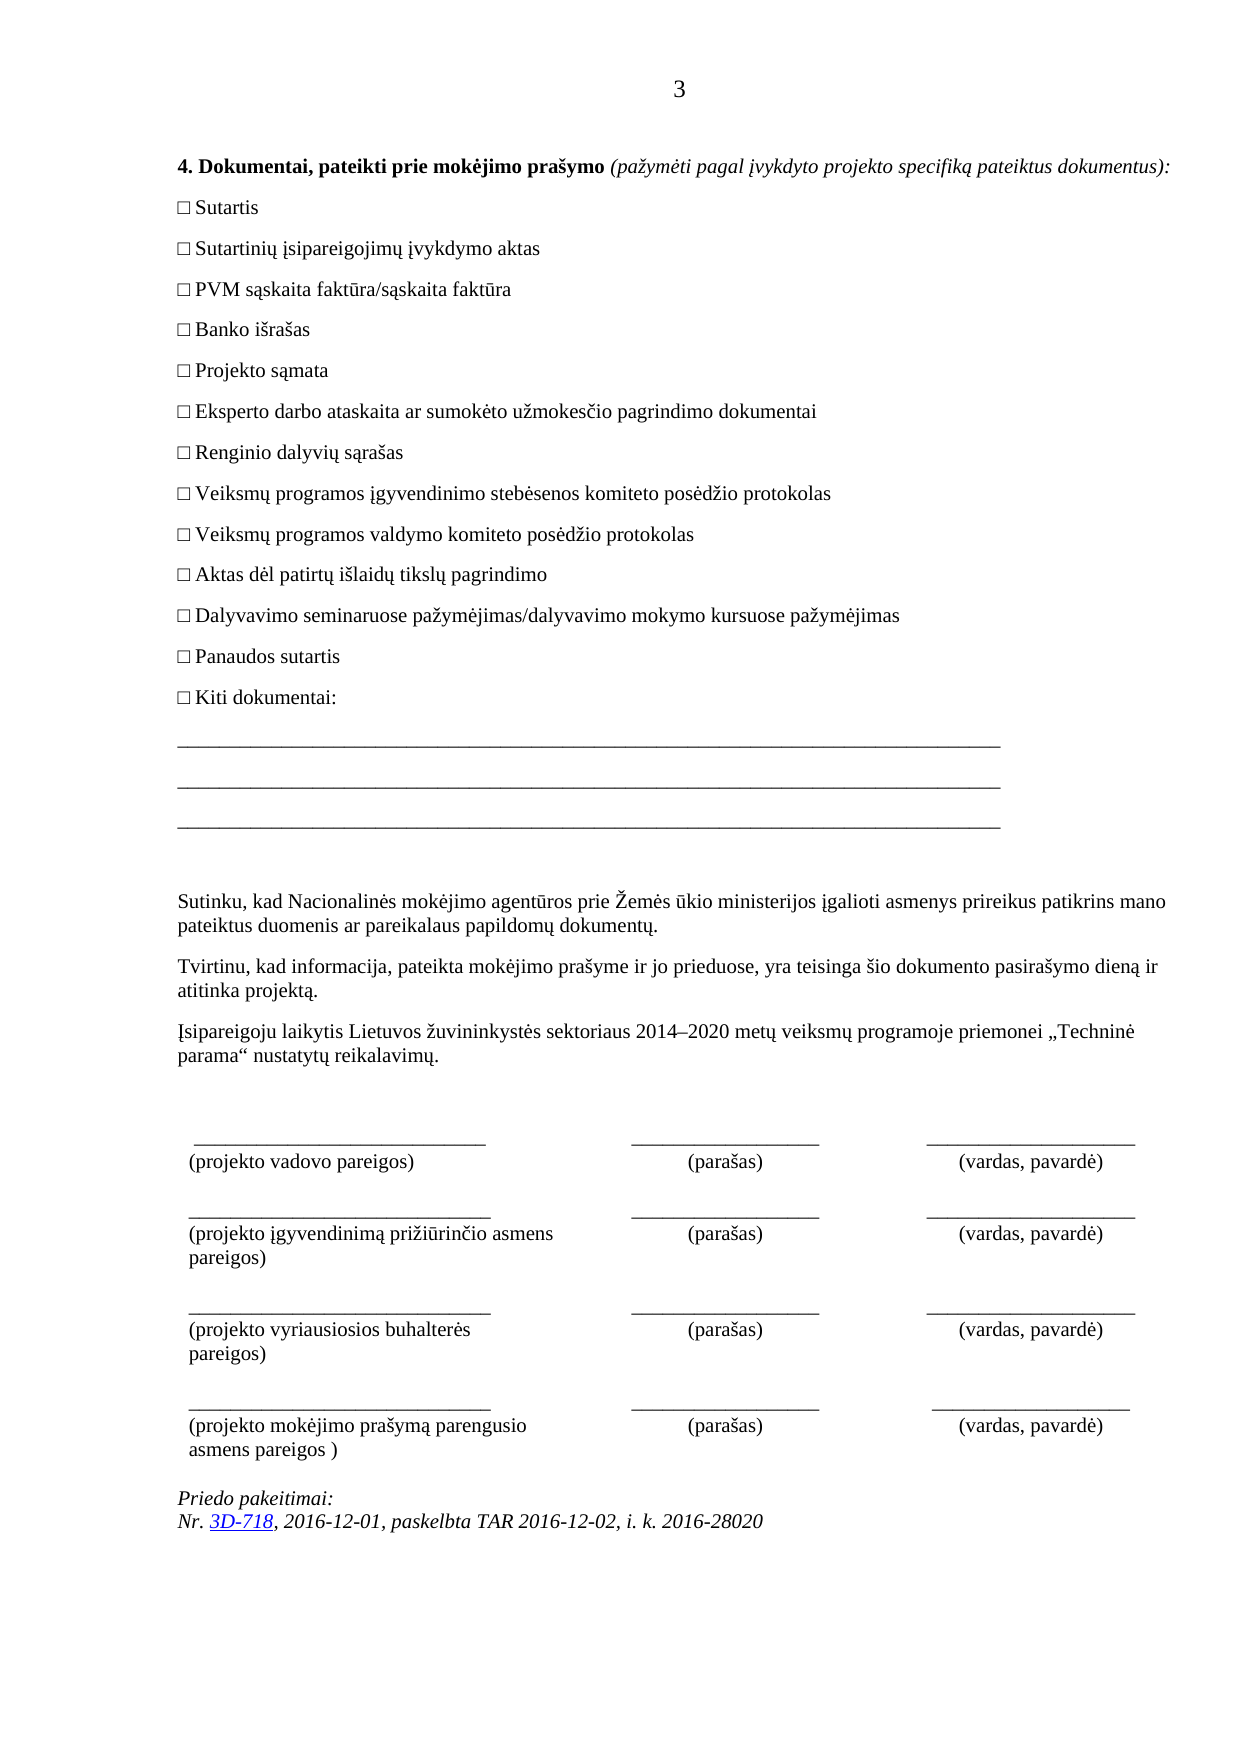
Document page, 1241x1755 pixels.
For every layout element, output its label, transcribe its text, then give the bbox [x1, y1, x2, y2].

text □ Veiksmų programos įgyvendinimo stebėsenos komiteto posėdžio protokolas [177, 481, 1181, 505]
text □ Kiti dokumentai: [177, 685, 1181, 709]
table_cell ____________________ (vardas, pavardė) [881, 1197, 1180, 1293]
text _______________________________________________________________________________ [177, 807, 1181, 831]
text □ Sutartis [177, 195, 1181, 219]
text 4. Dokumentai, pateikti prie mokėjimo prašymo (pažymėti pagal įvykdyto projekto specifiką pateiktus dokumentus): [177, 154, 1181, 178]
table_cell __________________ (parašas) [569, 1293, 881, 1389]
text □ Eksperto darbo ataskaita ar sumokėto užmokesčio pagrindimo dokumentai [177, 399, 1181, 423]
text □ Veiksmų programos valdymo komiteto posėdžio protokolas [177, 521, 1181, 546]
text Priedo pakeitimai: [177, 1485, 1181, 1509]
text Tvirtinu, kad informacija, pateikta mokėjimo prašyme ir jo prieduose, yra teisinga šio dokumento pasirašymo dieną ir atitinka projektą. [177, 954, 1181, 1002]
table_header ____________________________ (projekto vadovo pareigos) [177, 1125, 569, 1197]
table_cell _____________________________ (projekto įgyvendinimą prižiūrinčio asmens pareigos) [177, 1197, 569, 1293]
text □ Renginio dalyvių sąrašas [177, 440, 1181, 464]
text _______________________________________________________________________________ [177, 766, 1181, 791]
text Sutinku, kad Nacionalinės mokėjimo agentūros prie Žemės ūkio ministerijos įgalioti asmenys prireikus patikrins mano pateiktus duomenis ar pareikalaus papildomų dokumentų. [177, 889, 1181, 937]
text □ Dalyvavimo seminaruose pažymėjimas/dalyvavimo mokymo kursuose pažymėjimas [177, 603, 1181, 627]
text □ Banko išrašas [177, 317, 1181, 341]
text Nr. 3D-718, 2016-12-01, paskelbta TAR 2016-12-02, i. k. 2016-28020 [177, 1509, 1181, 1533]
table_header __________________ (parašas) [569, 1125, 881, 1197]
text □ PVM sąskaita faktūra/sąskaita faktūra [177, 276, 1181, 301]
text □ Projekto sąmata [177, 358, 1181, 382]
table_cell __________________ (parašas) [569, 1197, 881, 1293]
table_cell ____________________ (vardas, pavardė) [881, 1293, 1180, 1389]
table_cell ___________________ (vardas, pavardė) [881, 1389, 1180, 1461]
text Įsipareigoju laikytis Lietuvos žuvininkystės sektoriaus 2014–2020 metų veiksmų programoje priemonei „Techninė parama“ nustatytų reikalavimų. [177, 1019, 1181, 1067]
table_cell _____________________________ (projekto vyriausiosios buhalterės pareigos) [177, 1293, 569, 1389]
text _______________________________________________________________________________ [177, 726, 1181, 750]
text □ Sutartinių įsipareigojimų įvykdymo aktas [177, 236, 1181, 260]
table_cell _____________________________ (projekto mokėjimo prašymą parengusio asmens pareigos ) [177, 1389, 569, 1461]
table_cell __________________ (parašas) [569, 1389, 881, 1461]
text □ Aktas dėl patirtų išlaidų tikslų pagrindimo [177, 562, 1181, 586]
text □ Panaudos sutartis [177, 644, 1181, 668]
table_header ____________________ (vardas, pavardė) [881, 1125, 1180, 1197]
